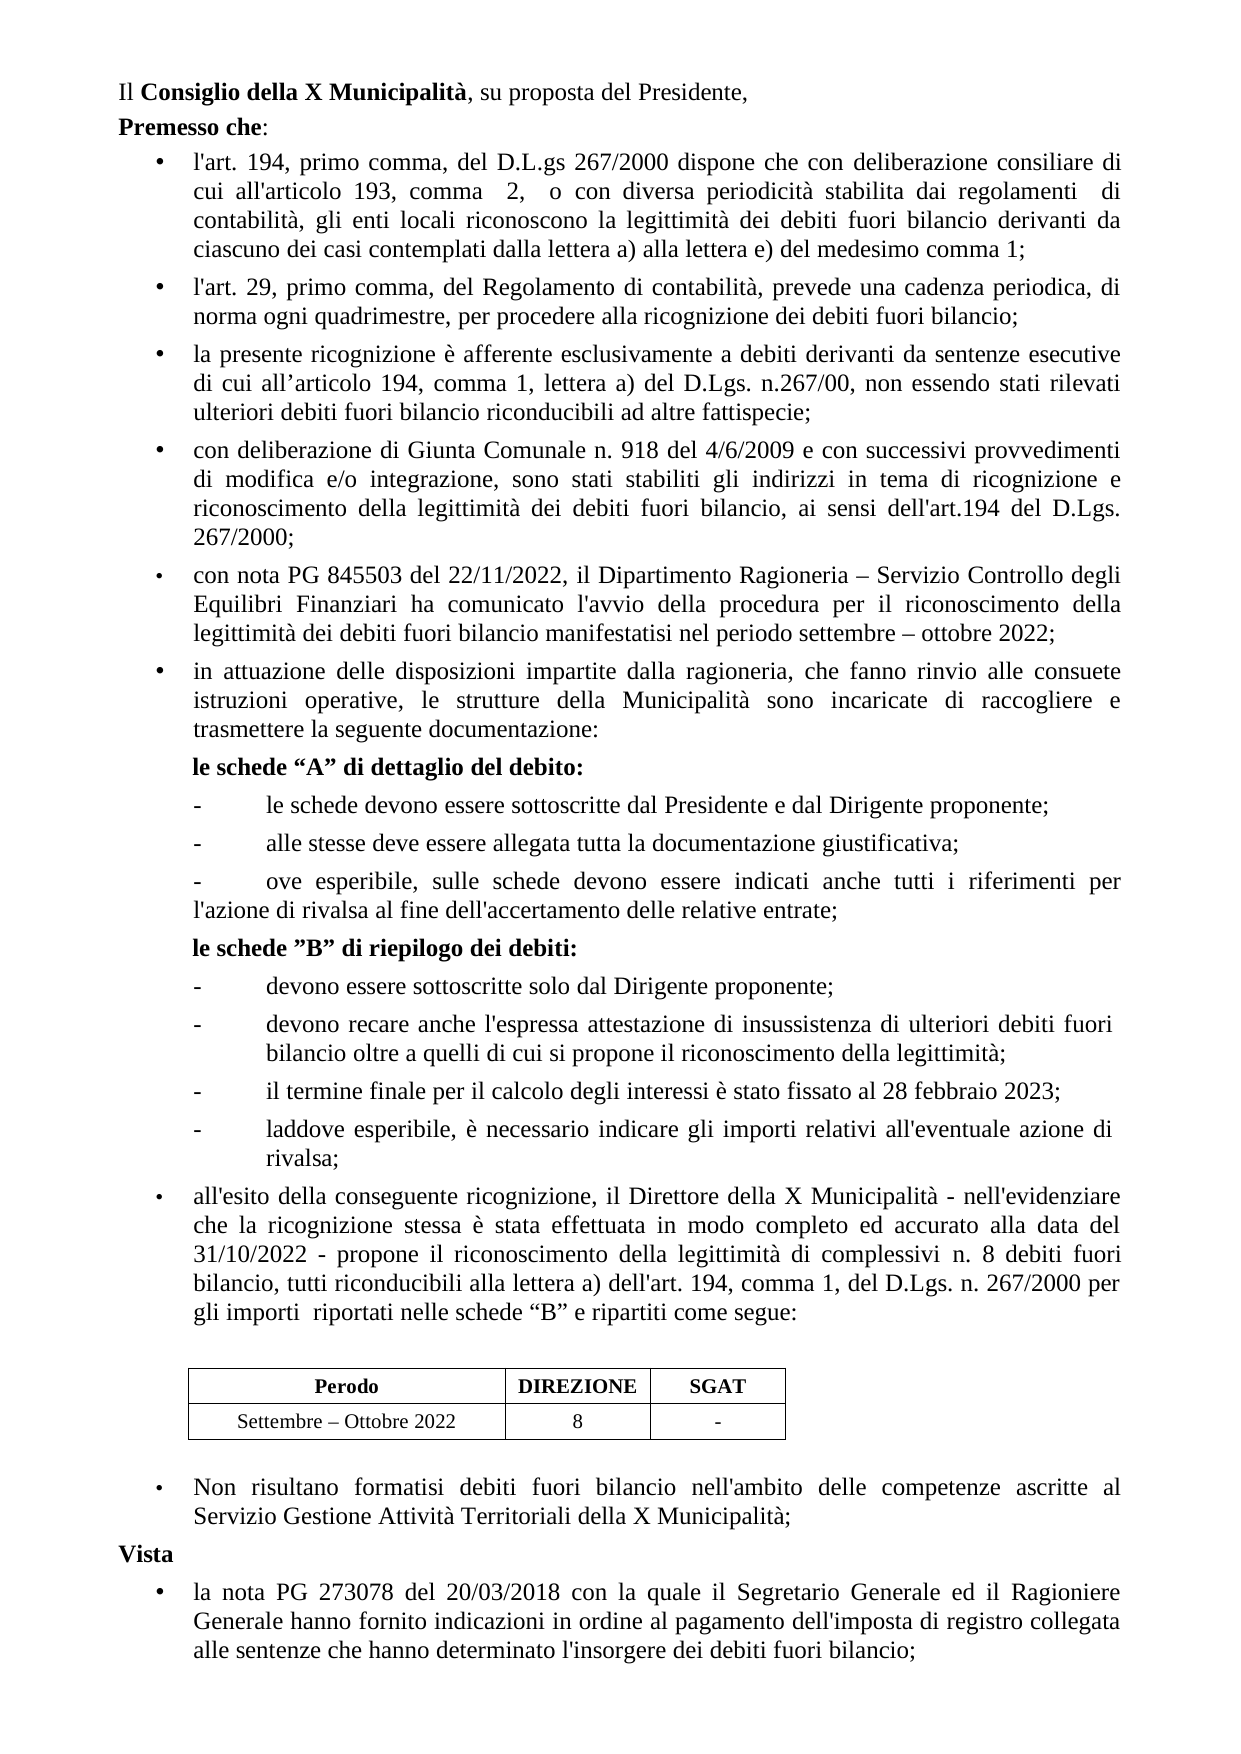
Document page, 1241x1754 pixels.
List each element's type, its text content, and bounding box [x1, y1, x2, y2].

list - laddove esperibile, è necessario indicare gli importi relativi all'eventuale azione di rivalsa; [156, 1113, 1122, 1172]
text Premesso che: [118, 112, 1122, 141]
list l'art. 194, primo comma, del D.L.gs 267/2000 dispone che con deliberazione consiliare di cui all'articolo 193, comma 2, o con diversa periodicità stabilita dai regolamenti di contabilità, gli enti locali riconoscono la legittimità dei debiti fuori bilancio derivanti da ciascuno dei casi contemplati dalla lettera a) alla lettera e) del medesimo comma 1; [156, 147, 1122, 263]
list la nota PG 273078 del 20/03/2018 con la quale il Segretario Generale ed il Ragioniere Generale hanno fornito indicazioni in ordine al pagamento dell'imposta di registro collegata alle sentenze che hanno determinato l'insorgere dei debiti fuori bilancio; [156, 1577, 1122, 1664]
list - alle stesse deve essere allegata tutta la documentazione giustificativa; [156, 828, 1122, 857]
list Non risultano formatisi debiti fuori bilancio nell'ambito delle competenze ascritte al Servizio Gestione Attività Territoriali della X Municipalità; [156, 1472, 1122, 1530]
list l'art. 29, primo comma, del Regolamento di contabilità, prevede una cadenza periodica, di norma ogni quadrimestre, per procedere alla ricognizione dei debiti fuori bilancio; [156, 272, 1122, 330]
list la presente ricognizione è afferente esclusivamente a debiti derivanti da sentenze esecutive di cui all’articolo 194, comma 1, lettera a) del D.Lgs. n.267/00, non essendo stati rilevati ulteriori debiti fuori bilancio riconducibili ad altre fattispecie; [156, 339, 1122, 426]
list in attuazione delle disposizioni impartite dalla ragioneria, che fanno rinvio alle consuete istruzioni operative, le strutture della Municipalità sono incaricate di raccogliere e trasmettere la seguente documentazione: [156, 656, 1122, 743]
text le schede “A” di dettaglio del debito: [118, 752, 1122, 781]
list con nota PG 845503 del 22/11/2022, il Dipartimento Ragioneria – Servizio Controllo degli Equilibri Finanziari ha comunicato l'avvio della procedura per il riconoscimento della legittimità dei debiti fuori bilancio manifestatisi nel periodo settembre – ottobre 2022; [156, 560, 1122, 647]
list - devono essere sottoscritte solo dal Dirigente proponente; [156, 971, 1122, 1000]
text le schede ”B” di riepilogo dei debiti: [118, 933, 1122, 962]
list con deliberazione di Giunta Comunale n. 918 del 4/6/2009 e con successivi provvedimenti di modifica e/o integrazione, sono stati stabiliti gli indirizzi in tema di ricognizione e riconoscimento della legittimità dei debiti fuori bilancio, ai sensi dell'art.194 del D.Lgs. 267/2000; [156, 435, 1122, 551]
table_cell 8 [506, 1404, 650, 1439]
list all'esito della conseguente ricognizione, il Direttore della X Municipalità - nell'evidenziare che la ricognizione stessa è stata effettuata in modo completo ed accurato alla data del 31/10/2022 - propone il riconoscimento della legittimità di complessivi n. 8 debiti fuori bilancio, tutti riconducibili alla lettera a) dell'art. 194, comma 1, del D.Lgs. n. 267/2000 per gli importi riportati nelle schede “B” e ripartiti come segue: [156, 1181, 1122, 1326]
list - il termine finale per il calcolo degli interessi è stato fissato al 28 febbraio 2023; [156, 1076, 1122, 1105]
list - devono recare anche l'espressa attestazione di insussistenza di ulteriori debiti fuori bilancio oltre a quelli di cui si propone il riconoscimento della legittimità; [156, 1009, 1122, 1067]
list - le schede devono essere sottoscritte dal Presidente e dal Dirigente proponente; [156, 790, 1122, 819]
text Vista [118, 1539, 1122, 1568]
table_header SGAT [651, 1369, 785, 1403]
table_header DIREZIONE [506, 1369, 650, 1403]
text Il Consiglio della X Municipalità, su proposta del Presidente, [118, 77, 1122, 106]
table_cell - [651, 1404, 785, 1439]
list - ove esperibile, sulle schede devono essere indicati anche tutti i riferimenti per l'azione di rivalsa al fine dell'accertamento delle relative entrate; [156, 866, 1122, 924]
table_cell Settembre – Ottobre 2022 [189, 1404, 505, 1439]
table_header Perodo [189, 1369, 505, 1403]
